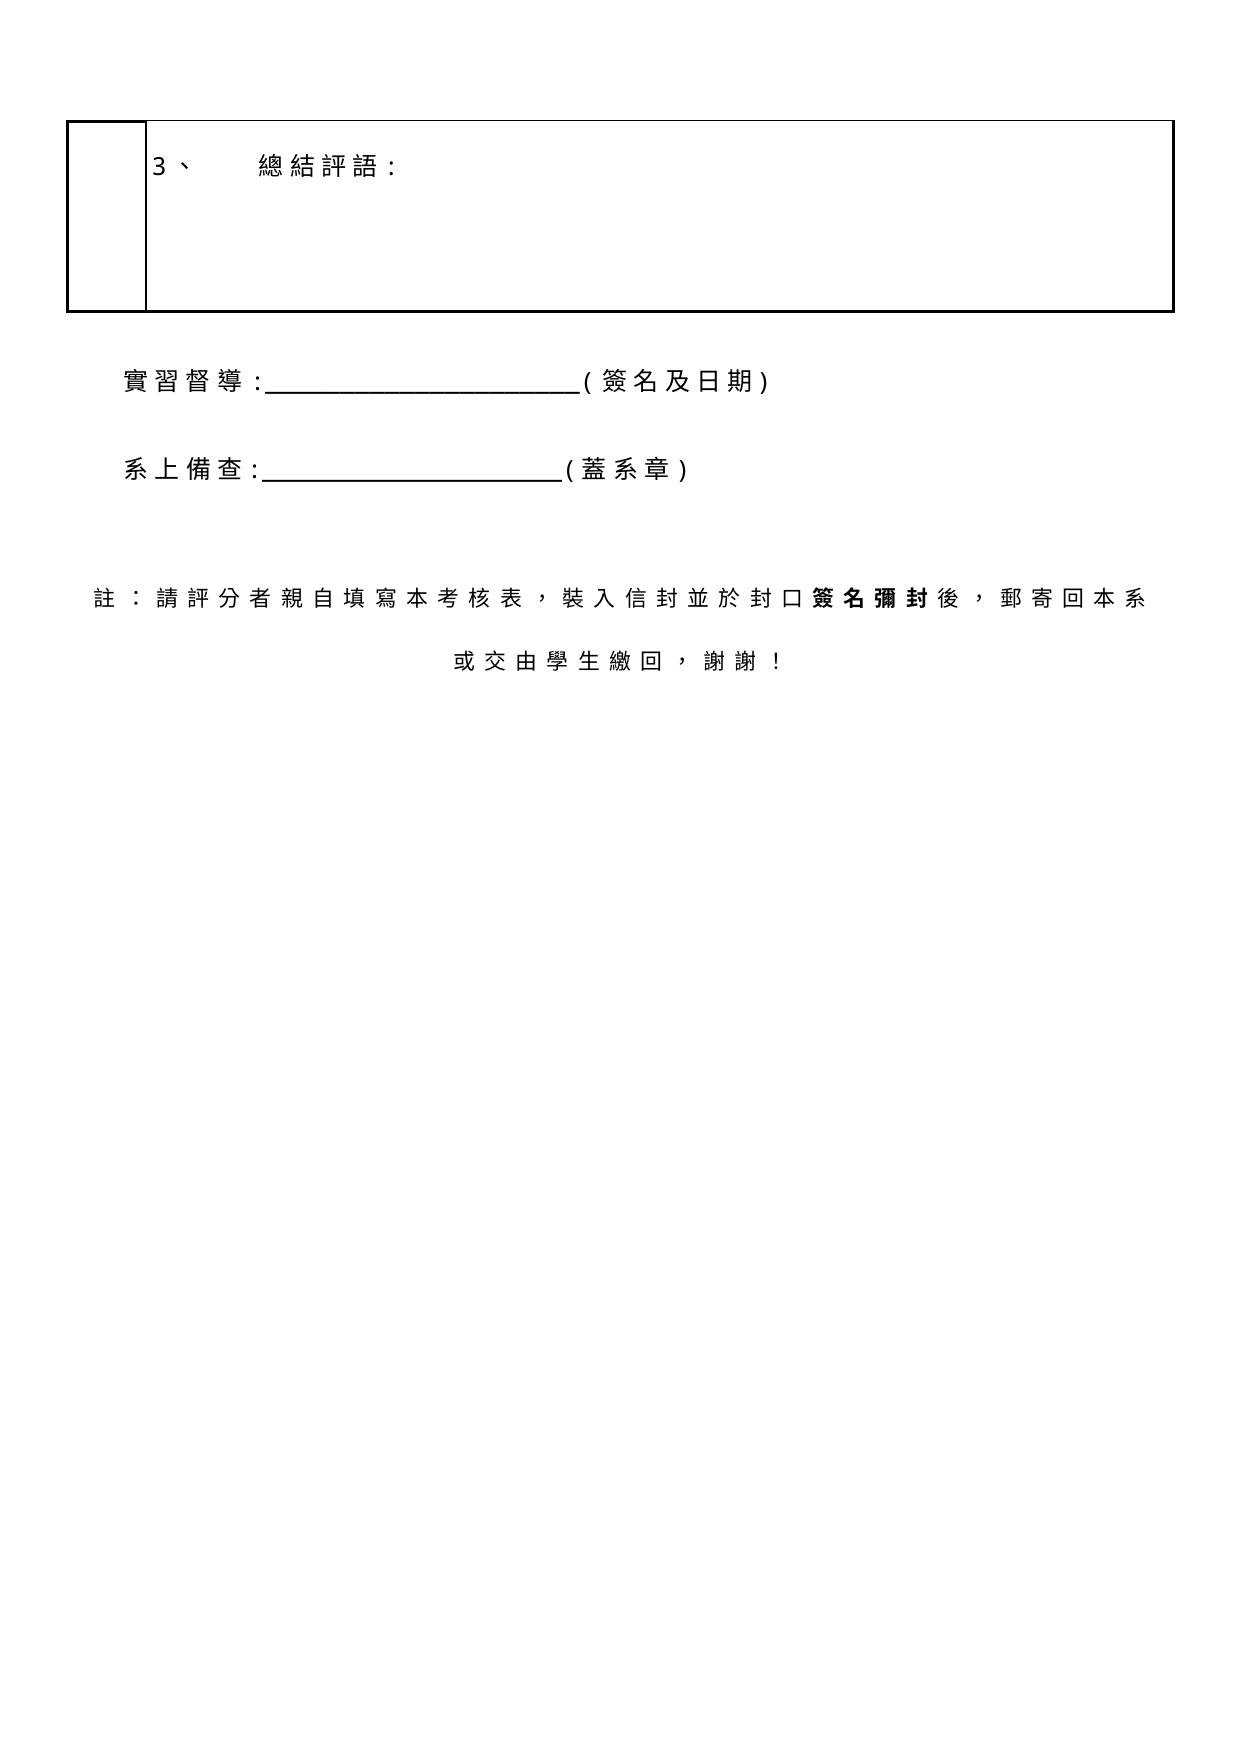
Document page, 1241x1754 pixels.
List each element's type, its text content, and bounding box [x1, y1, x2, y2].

text 註：請評分者親自填寫本考核表，裝入信封並於封口簽名彌封後，郵寄回本系或交由學生繳回，謝謝！ [89, 555, 1151, 680]
table_cell 總結評語: [147, 121, 1172, 310]
text 實習督導:_____________________(簽名及日期) [118, 338, 1240, 401]
table_cell [69, 123, 145, 310]
text 系上備查:____________________(蓋系章) [118, 426, 1240, 488]
